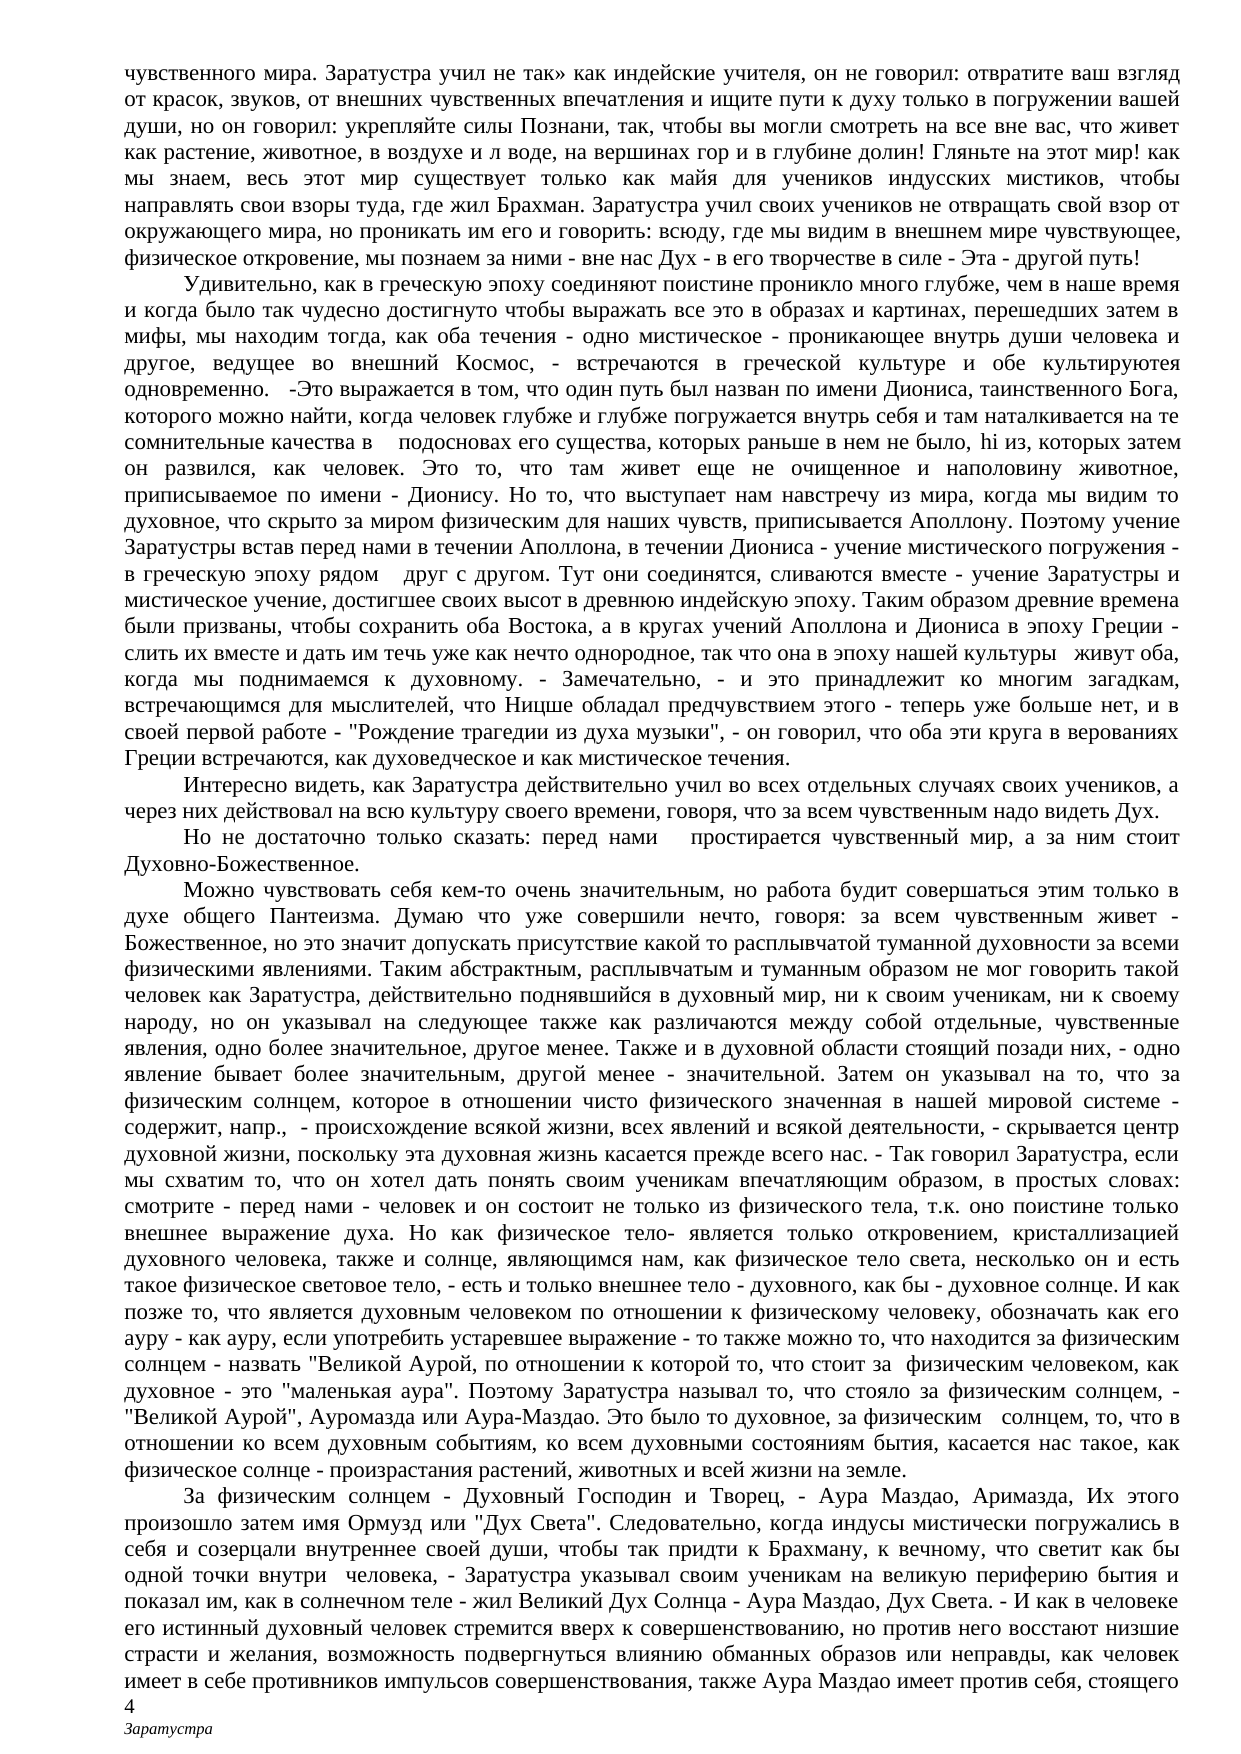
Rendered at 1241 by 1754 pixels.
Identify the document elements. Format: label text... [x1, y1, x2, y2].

text Удивительно, как в греческую эпоху соединяют поистине проникло много глубже, чем в наше время и когда было так чудесно достигнуто чтобы выражать все это в образах и картинах, перешедших затем в мифы, мы находим тогда, как оба течения - одно мистическое - проникающее внутрь души человека и другое, ведущее во внешний Космос, - встречаются в греческой культуре и обе культируютея одновременно. -Это выражается в том, что один путь был назван по имени Диониса, таинственного Бога, которого можно найти, когда человек глубже и глубже погружается внутрь себя и там наталкивается на те сомнительные качества в подосновах его существа, которых раньше в нем не было, hi из, которых затем он развился, как человек. Это то, что там живет еще не очищенное и наполовину животное, приписываемое по имени - Дионису. Но то, что выступает нам навстречу из мира, когда мы видим то духовное, что скрыто за миром физическим для наших чувств, приписывается Аполлону. Поэтому учение Заратустры встав перед нами в течении Аполлона, в течении Диониса - учение мистического погружения - в греческую эпоху рядом друг с другом. Тут они соединятся, сливаются вместе - учение Заратустры и мистическое учение, достигшее своих высот в древнюю индейскую эпоху. Таким образом древние времена были призваны, чтобы сохранить оба Востока, а в кругах учений Аполлона и Диониса в эпоху Греции - слить их вместе и дать им течь уже как нечто однородное, так что она в эпоху нашей культуры живут оба, когда мы поднимаемся к духовному. - Замечательно, - и это принадлежит ко многим загадкам, встречающимся для мыслителей, что Ницше обладал предчувствием этого - теперь уже больше нет, и в своей первой работе - "Рождение трагедии из духа музыки", - он говорил, что оба эти круга в верованиях Греции встречаются, как духоведческоe и как мистическое течения. [124, 270, 1181, 771]
text чувственного мира. Заратустра учил не так» как индейские учителя, он не говорил: отвратите ваш взгляд от красок, звуков, от внешних чувственных впечатления и ищите пути к духу только в погружении вашей души, но он говорил: укрепляйте силы Познани, так, чтобы вы могли смотреть на все вне вас, что живет как растение, животное, в воздухе и л воде, на вершинах гор и в глубине долин! Гляньте на этот мир! как мы знаем, весь этот мир существует только как майя для учеников индусских мистиков, чтобы направлять свои взоры туда, где жил Брахман. Заратустра учил своих учеников не отвращать свой взор от окружающего мира, но проникать им его и говорить: всюду, где мы видим в внешнем мире чувствующее, физическое откровение, мы познаем за ними - вне нас Дух - в его творчестве в силе - Эта - другой путь! [124, 59, 1181, 270]
text Интересно видеть, как Заратустра действительно учил во всех отдельных случаях своих учеников, а через них действовал на всю культуру своего времени, говоря, что за всем чувственным надо видеть Дух. [124, 771, 1181, 823]
text Можно чувствовать себя кем-то очень значительным, но работа будит совершаться этим только в духе общего Пантеизма. Думаю что уже совершили нечто, говоря: за всем чувственным живет - Божественное, но это значит допускать присутствие какой то расплывчатой туманной духовности за всеми физическими явлениями. Таким абстрактным, расплывчатым и туманным образом не мог говорить такой человек как Заратустра, действительно поднявшийся в духовный мир, ни к своим ученикам, ни к своему народу, но он указывал на следующее также как различаются между собой отдельные, чувственные явления, одно более значительное, другое менее. Также и в духовной области стоящий позади них, - одно явление бывает более значительным, другoй менее - значительной. Затем он указывал на то, что за физическим солнцем, которое в отношении чисто физического значенная в нашей мировой системе - содержит, напр., - происхождение всякой жизни, всех явлений и всякой деятельности, - скрывается центр духовной жизни, поскольку эта духовная жизнь касается прежде всего нас. - Так говорил Заратустра, если мы схватим то, что он хотел дать понять своим ученикам впечатляющим образом, в простых словах: смотрите - перед нами - человек и он состоит не только из физического тела, т.к. оно поистине только внешнее выражение духа. Но как физическое тело- является только откровением, кристаллизацией духовного человека, также и солнце, являющимся нам, как физическое тело света, несколько он и есть такое физическое световое тело, - есть и только внешнее тело - духовного, как бы - духовное солнце. И как позже то, что является духовным человеком по отношении к физическому человеку, обозначать как его ауру - как ауру, если употребить устаревшее выражение - то также можно то, что находится за физическим солнцем - назвать "Великой Аурой, по отношении к которой то, что стоит за физическим человеком, как духовное - это "маленькая аура". Поэтому Заратустра называл то, что стояло за физическим солнцем, - "Великой Aypoй", Ауромазда или Аура-Маздао. Это было то духовное, за физическим солнцем, то, что в отношении ко всем духовным событиям, ко всем духовными состояниям бытия, касается нас такое, как физическое солнце - произрастания растений, животных и всей жизни на земле. [124, 876, 1181, 1482]
text За физическим солнцем - Духовный Господин и Творец, - Аура Маздао, Аримазда, Их этого произошло затем имя Ормузд или "Дух Света". Следовательно, когда индусы мистически погружались в себя и созерцали внутреннее своей души, чтобы так придти к Брахману, к вечному, что светит как бы одной точки внутри человека, - Заратустра указывал своим ученикам на великую периферию бытия и показал им, как в солнечном теле - жил Великий Дух Солнца - Аура Маздао, Дух Света. - И как в человеке его истинный духовный человек стремится вверх к совершенствованию, но против него восстают низшие страсти и желания, возможность подвергнуться влиянию обманных образов или неправды, как человек имеет в себе противников импульсов совершенствования, также Аура Маздао имеет против себя, стоящего [124, 1482, 1181, 1693]
text Но не достаточно только сказать: перед нами простирается чувственный мир, а за ним стоит Духовно-Божественное. [124, 823, 1181, 876]
